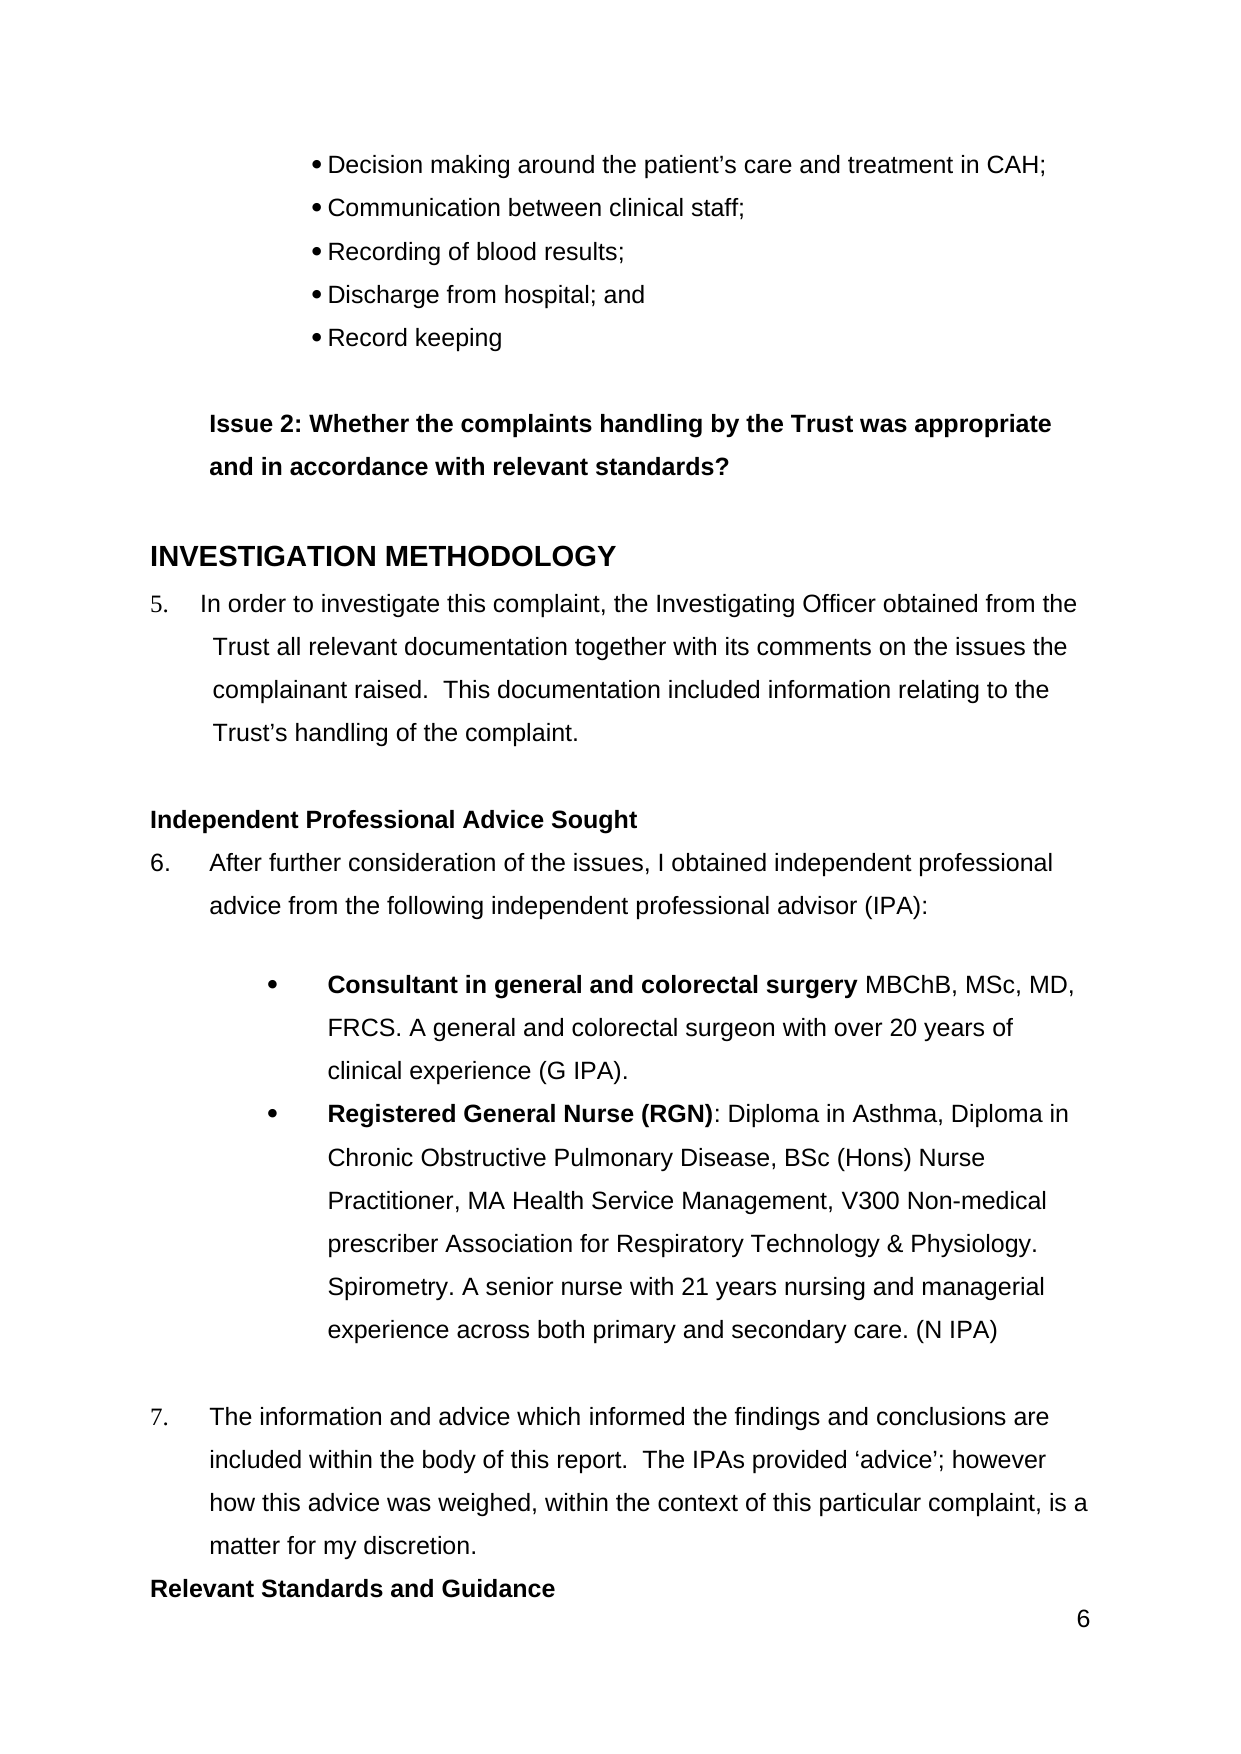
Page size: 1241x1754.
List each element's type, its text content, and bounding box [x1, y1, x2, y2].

list Consultant in general and colorectal surgery MBChB, MSc, MD, FRCS. A general and colorectal surgeon with over 20 years of clinical experience (G IPA). [268, 970, 1090, 1085]
list Record keeping [312, 323, 1090, 352]
list Discharge from hospital; and [312, 280, 1090, 308]
text Issue 2: Whether the complaints handling by the Trust was appropriate and in accordance with relevant standards? [150, 409, 1090, 481]
list Decision making around the patient’s care and treatment in CAH; [312, 150, 1090, 179]
text Relevant Standards and Guidance [150, 1574, 1090, 1603]
list Registered General Nurse (RGN): Diploma in Asthma, Diploma in Chronic Obstructive Pulmonary Disease, BSc (Hons) Nurse Practitioner, MA Health Service Management, V300 Non-medical prescriber Association for Respiratory Technology & Physiology. Spirometry. A senior nurse with 21 years nursing and managerial experience across both primary and secondary care. (N IPA) [268, 1099, 1090, 1344]
list The information and advice which informed the findings and conclusions are included within the body of this report. The IPAs provided ‘advice’; however how this advice was weighed, within the context of this particular complaint, is a matter for my discretion. [150, 1401, 1090, 1560]
list After further consideration of the issues, I obtained independent professional advice from the following independent professional advisor (IPA): [150, 848, 1090, 920]
list Communication between clinical staff; [312, 193, 1090, 222]
list In order to investigate this complaint, the Investigating Officer obtained from the Trust all relevant documentation together with its comments on the issues the complainant raised. This documentation included information relating to the Trust’s handling of the complaint. [150, 589, 1090, 747]
text Independent Professional Advice Sought [150, 805, 1090, 833]
list Recording of blood results; [312, 236, 1090, 265]
text INVESTIGATION METHODOLOGY [150, 539, 1090, 572]
